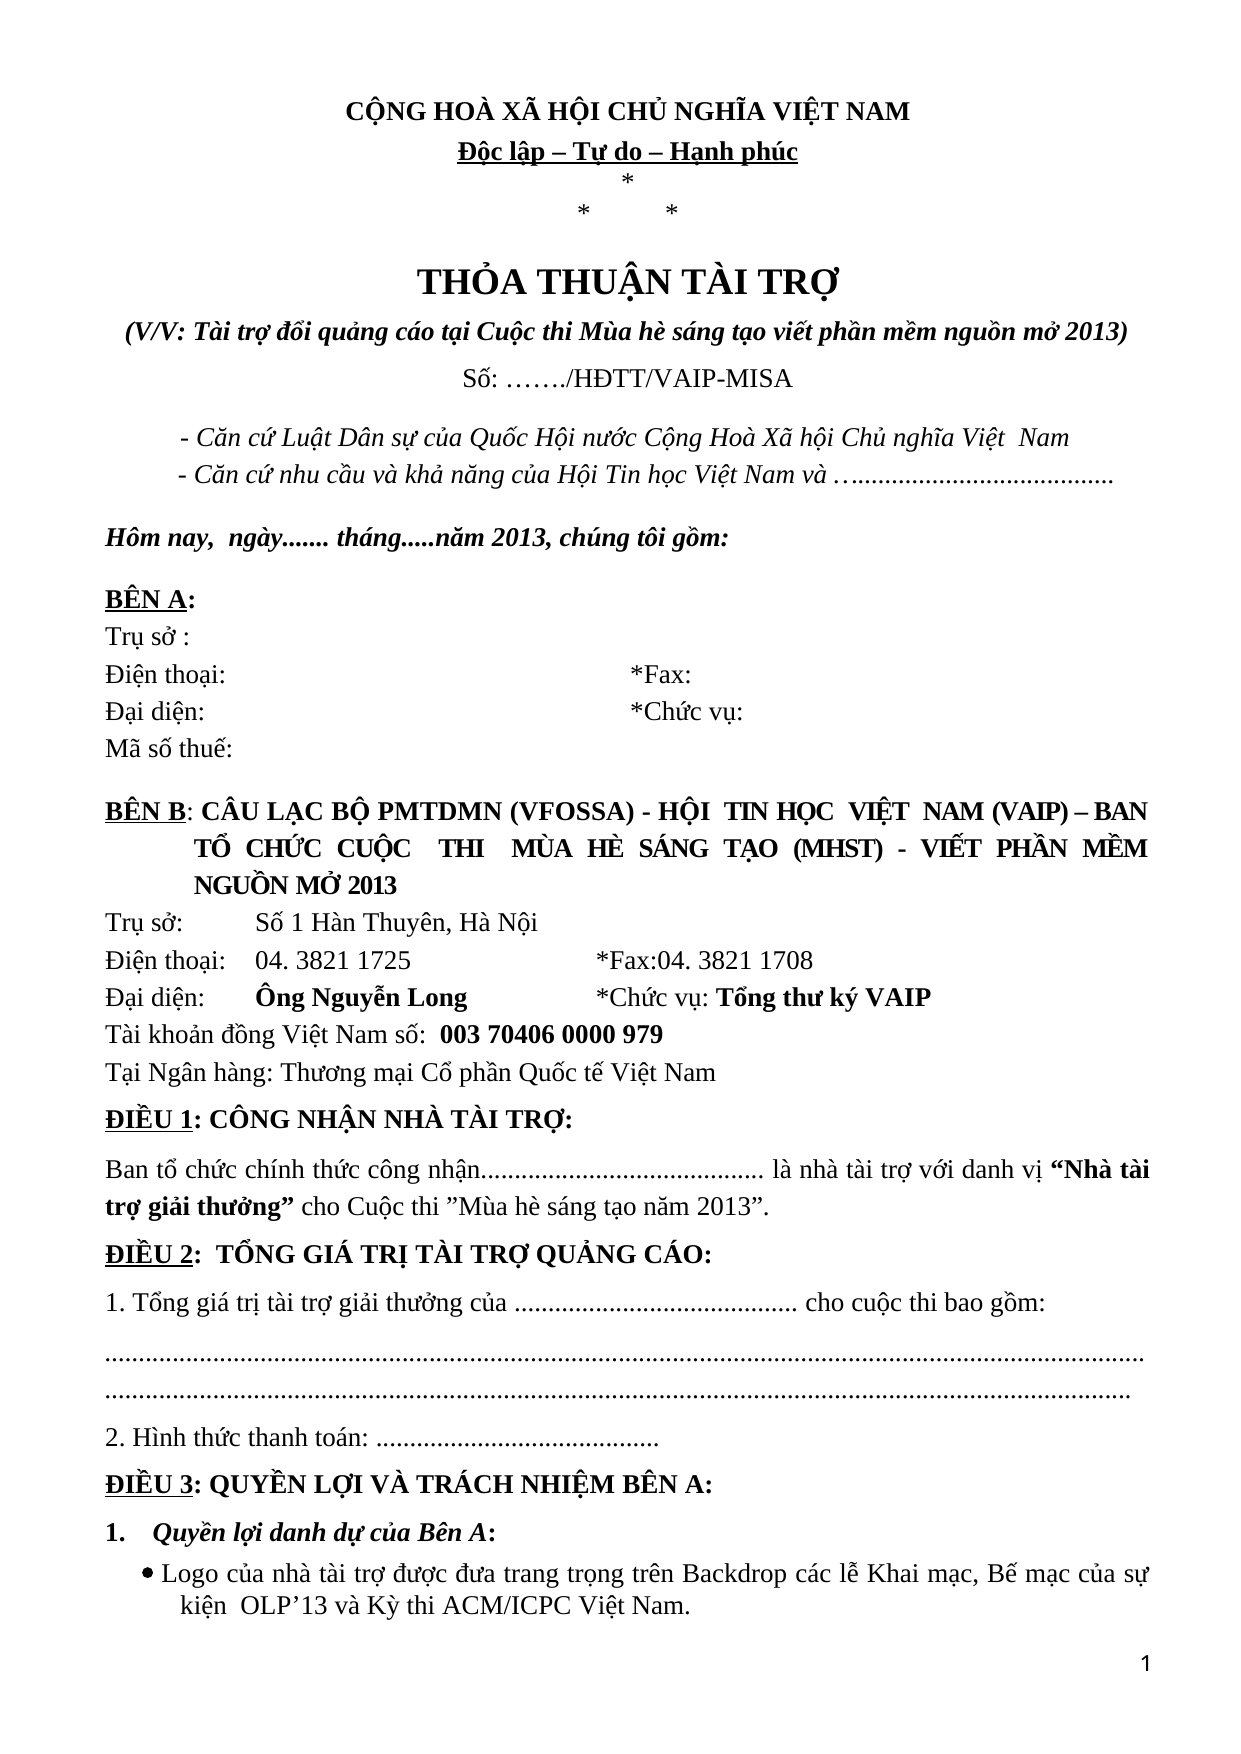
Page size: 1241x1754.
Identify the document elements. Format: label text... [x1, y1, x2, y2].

text Đại diện: *Chức vụ: [105, 695, 1150, 726]
text Số: ……./HĐTT/VAIP-MISA [105, 362, 1150, 393]
text Ban tổ chức chính thức công nhận.......................................... là nhà tài trợ với danh vị “Nhà tài trợ giải thưởng” cho Cuộc thi ”Mùa hè sáng tạo năm 2013”. [105, 1153, 1150, 1222]
text Trụ sở: Số 1 Hàn Thuyên, Hà Nội [105, 906, 1150, 938]
text ĐIỀU 2: TỔNG GIÁ TRỊ TÀI TRỢ QUẢNG CÁO: [105, 1238, 1150, 1269]
text BÊN A: [105, 583, 1150, 614]
text .................................................................................................................................................................................................................................................................................................................. [105, 1336, 1150, 1404]
text * * [105, 197, 1150, 229]
text ĐIỀU 3: QUYỀN LỢI VÀ TRÁCH NHIỆM BÊN A: [105, 1468, 1150, 1499]
text BÊN B: CÂU LẠC BỘ PMTDMN (VFOSSA) - HỘI TIN HỌC VIỆT NAM (VAIP) – BAN TỔ CHỨC CUỘC THI MÙA HÈ SÁNG TẠO (MHST) - VIẾT PHẦN MỀM NGUỒN MỞ 2013 [105, 794, 1150, 900]
text Độc lập – Tự do – Hạnh phúc [105, 135, 1150, 166]
list Logo của nhà tài trợ được đưa trang trọng trên Backdrop các lễ Khai mạc, Bế mạc của sự kiện OLP’13 và Kỳ thi ACM/ICPC Việt Nam. [142, 1557, 1150, 1620]
text Mã số thuế: [105, 732, 1150, 763]
text 1. Quyền lợi danh dự của Bên A: [105, 1516, 1150, 1547]
text * [105, 166, 1150, 197]
text Hôm nay, ngày....... tháng.....năm 2013, chúng tôi gồm: [105, 521, 1150, 552]
text 1. Tổng giá trị tài trợ giải thưởng của .......................................... cho cuộc thi bao gồm: [105, 1286, 1150, 1317]
text ĐIỀU 1: CÔNG NHẬN NHÀ TÀI TRỢ: [105, 1103, 1150, 1134]
text Điện thoại: *Fax: [105, 658, 1150, 689]
text Điện thoại: 04. 3821 1725 *Fax:04. 3821 1708 [105, 944, 1150, 975]
text - Căn cứ nhu cầu và khả năng của Hội Tin học Việt Nam và …...................................... [105, 458, 1150, 490]
text - Căn cứ Luật Dân sự của Quốc Hội nước Cộng Hoà Xã hội Chủ nghĩa Việt Nam [105, 421, 1150, 452]
text 2. Hình thức thanh toán: .......................................... [105, 1421, 1150, 1452]
text (V/V: Tài trợ đổi quảng cáo tại Cuộc thi Mùa hè sáng tạo viết phần mềm nguồn mở 2013) [105, 315, 1150, 347]
text THỎA THUẬN TÀI TRỢ [105, 260, 1150, 303]
text CỘNG HOÀ XÃ HỘI CHỦ NGHĨA VIỆT NAM [105, 95, 1150, 126]
text Đại diện: Ông Nguyễn Long *Chức vụ: Tổng thư ký VAIP [105, 981, 1150, 1012]
text Tài khoản đồng Việt Nam số: 003 70406 0000 979 [105, 1018, 1150, 1049]
text Tại Ngân hàng: Thương mại Cổ phần Quốc tế Việt Nam [105, 1056, 1150, 1087]
text Trụ sở : [105, 620, 1150, 652]
